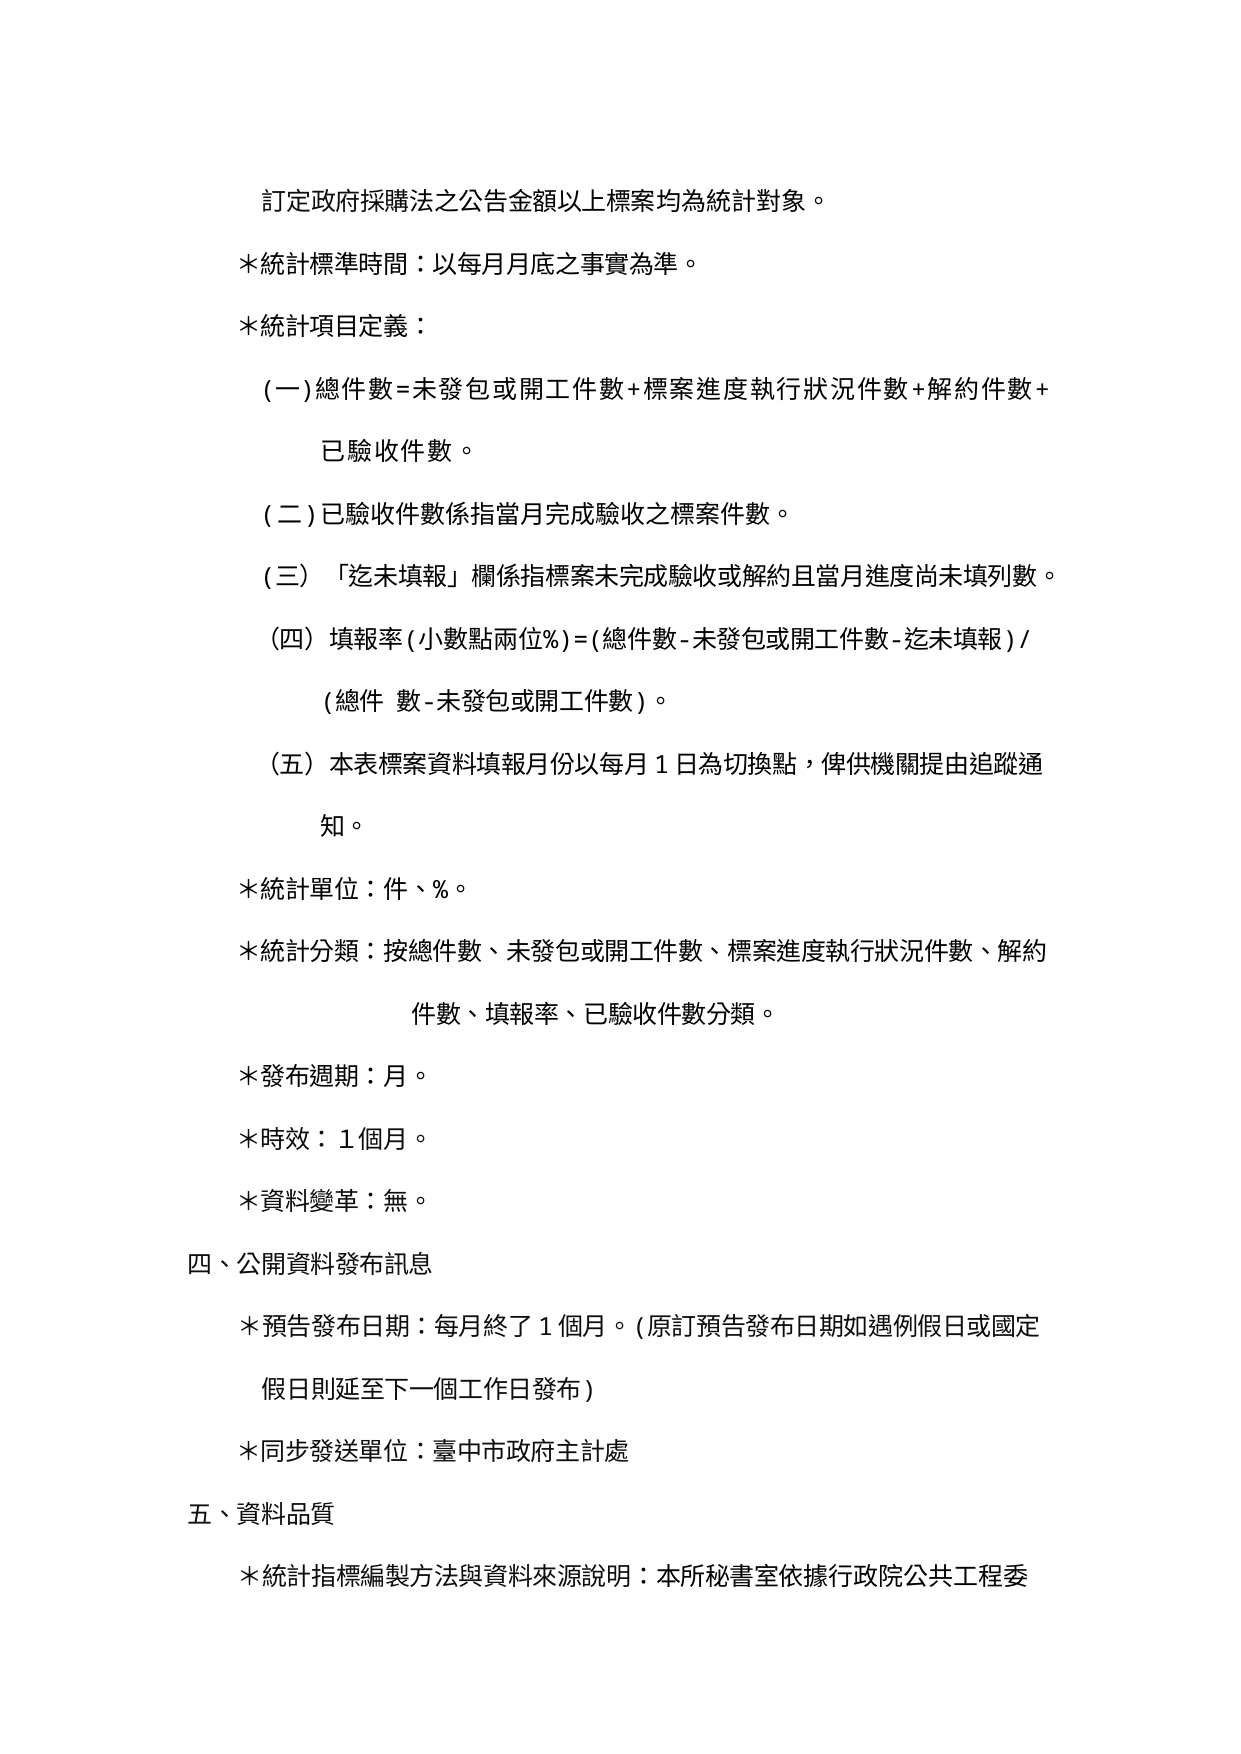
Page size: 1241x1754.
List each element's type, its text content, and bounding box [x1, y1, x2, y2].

text ＊預告發布日期：每月終了1個月。(原訂預告發布日期如遇例假日或國定假日則延至下一個工作日發布) [237, 1283, 1053, 1408]
text 訂定政府採購法之公告金額以上標案均為統計對象。 [237, 158, 1053, 221]
text （五）本表標案資料填報月份以每月1日為切換點，俾供機關提由追蹤通 知。 [226, 721, 1053, 846]
text ＊統計標準時間：以每月月底之事實為準。 [187, 221, 1053, 283]
text ＊同步發送單位：臺中市政府主計處 [187, 1408, 1053, 1471]
text ＊統計分類：按總件數、未發包或開工件數、標案進度執行狀況件數、解約 [187, 908, 1053, 971]
text ＊統計單位：件、%。 [187, 846, 1053, 908]
text (三）「迄未填報」欄係指標案未完成驗收或解約且當月進度尚未填列數。 [187, 533, 1053, 596]
text ＊統計項目定義： [187, 283, 1053, 346]
text （四）填報率(小數點兩位%)=(總件數-未發包或開工件數-迄未填報)/(總件 數-未發包或開工件數)。 [226, 596, 1053, 721]
text (二)已驗收件數係指當月完成驗收之標案件數。 [260, 471, 1053, 533]
text 件數、填報率、已驗收件數分類。 [187, 971, 1053, 1033]
text ＊資料變革：無。 [187, 1158, 1053, 1221]
text ＊統計指標編製方法與資料來源說明：本所秘書室依據行政院公共工程委 [237, 1533, 1053, 1596]
text (一)總件數=未發包或開工件數+標案進度執行狀況件數+解約件數+已驗收件數。 [260, 346, 1053, 471]
text ＊發布週期：月。 [187, 1033, 1053, 1096]
text 四、公開資料發布訊息 [187, 1221, 1053, 1283]
text 五、資料品質 [187, 1471, 1053, 1533]
text ＊時效：１個月。 [187, 1096, 1053, 1158]
